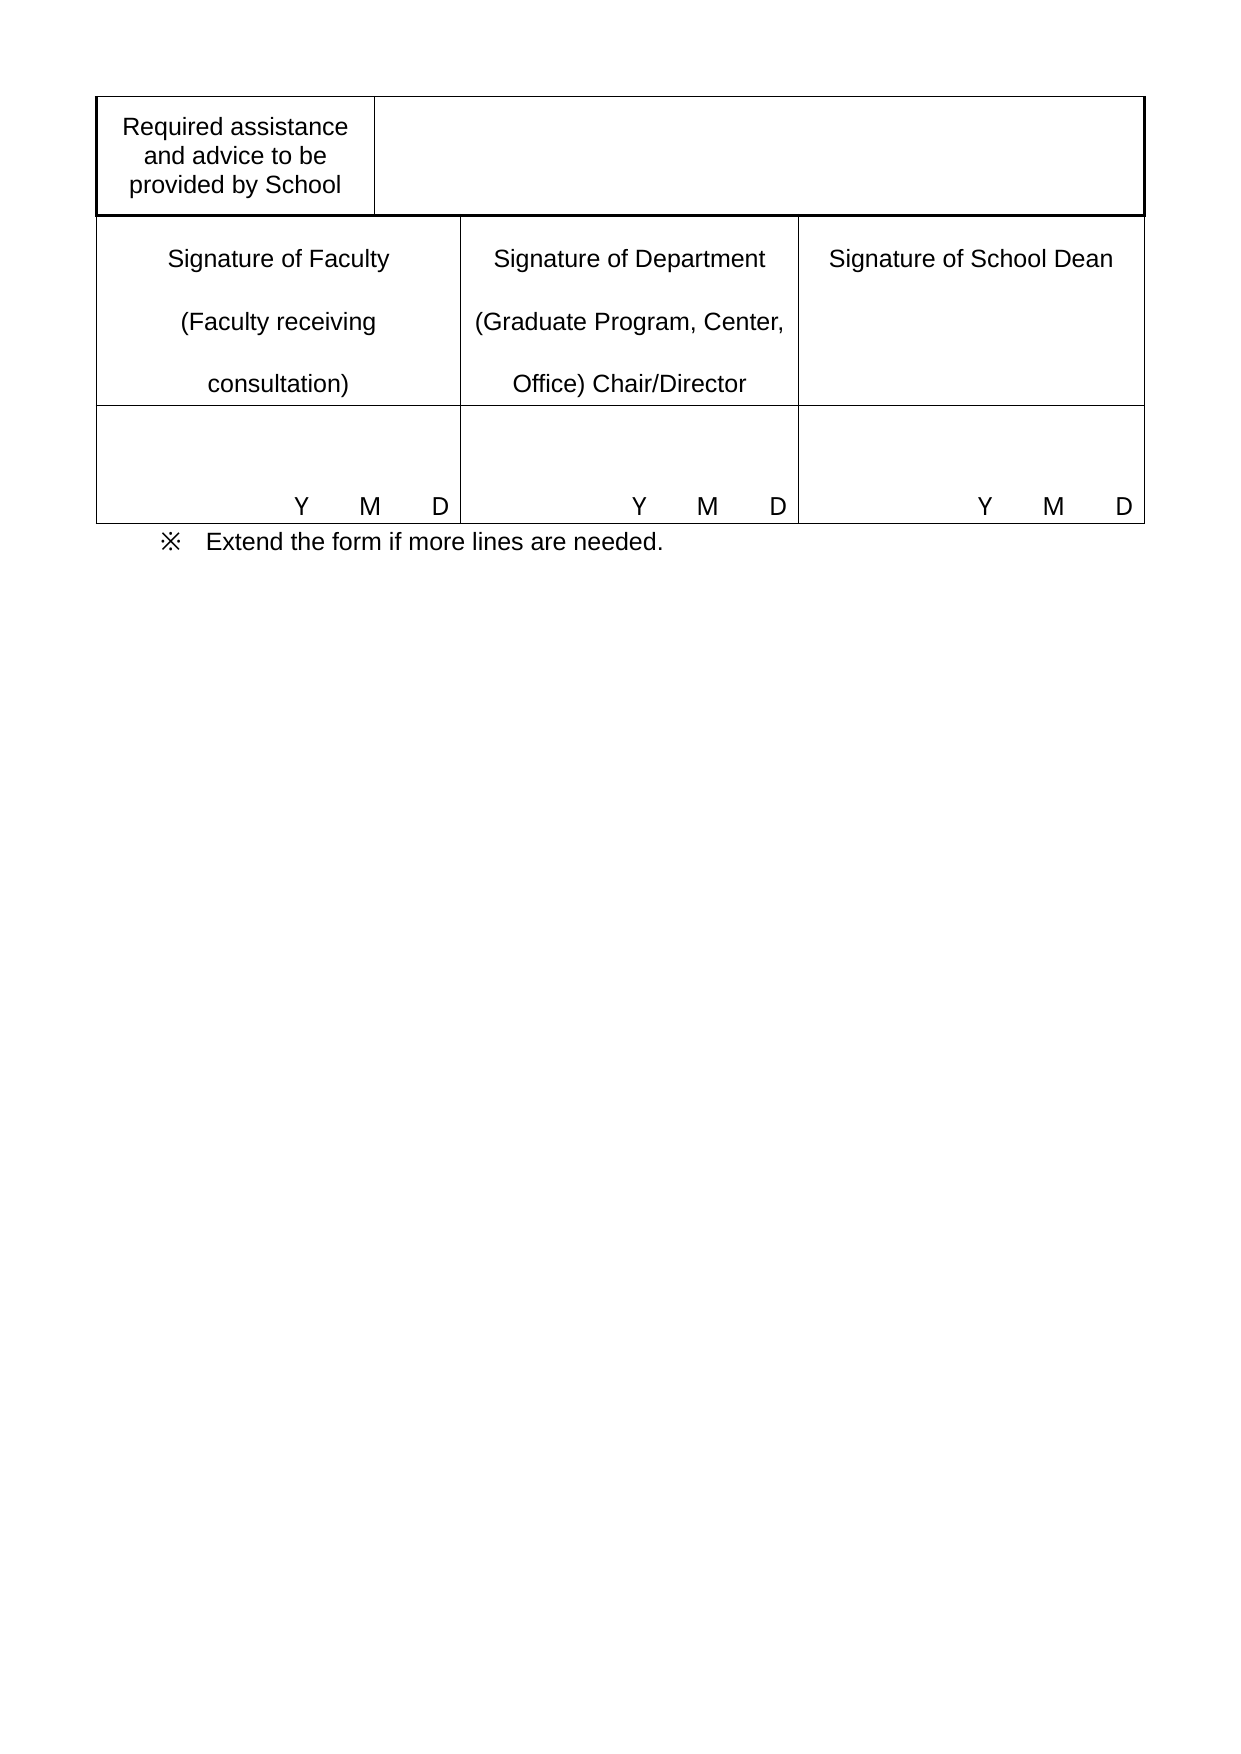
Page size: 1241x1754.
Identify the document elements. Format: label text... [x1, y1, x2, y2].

table_cell Y M D [799, 406, 1144, 523]
table_cell Signature of Department (Graduate Program, Center, Office) Chair/Director [461, 217, 798, 404]
table_cell [375, 97, 1143, 214]
table_cell Required assistance and advice to be provided by School [98, 97, 374, 214]
table_cell Signature of Faculty (Faculty receiving consultation) [97, 217, 460, 404]
table_cell Signature of School Dean [799, 217, 1144, 404]
list Extend the form if more lines are needed. [156, 524, 1152, 558]
table_cell Y M D [97, 406, 460, 523]
table_cell Y M D [461, 406, 798, 523]
